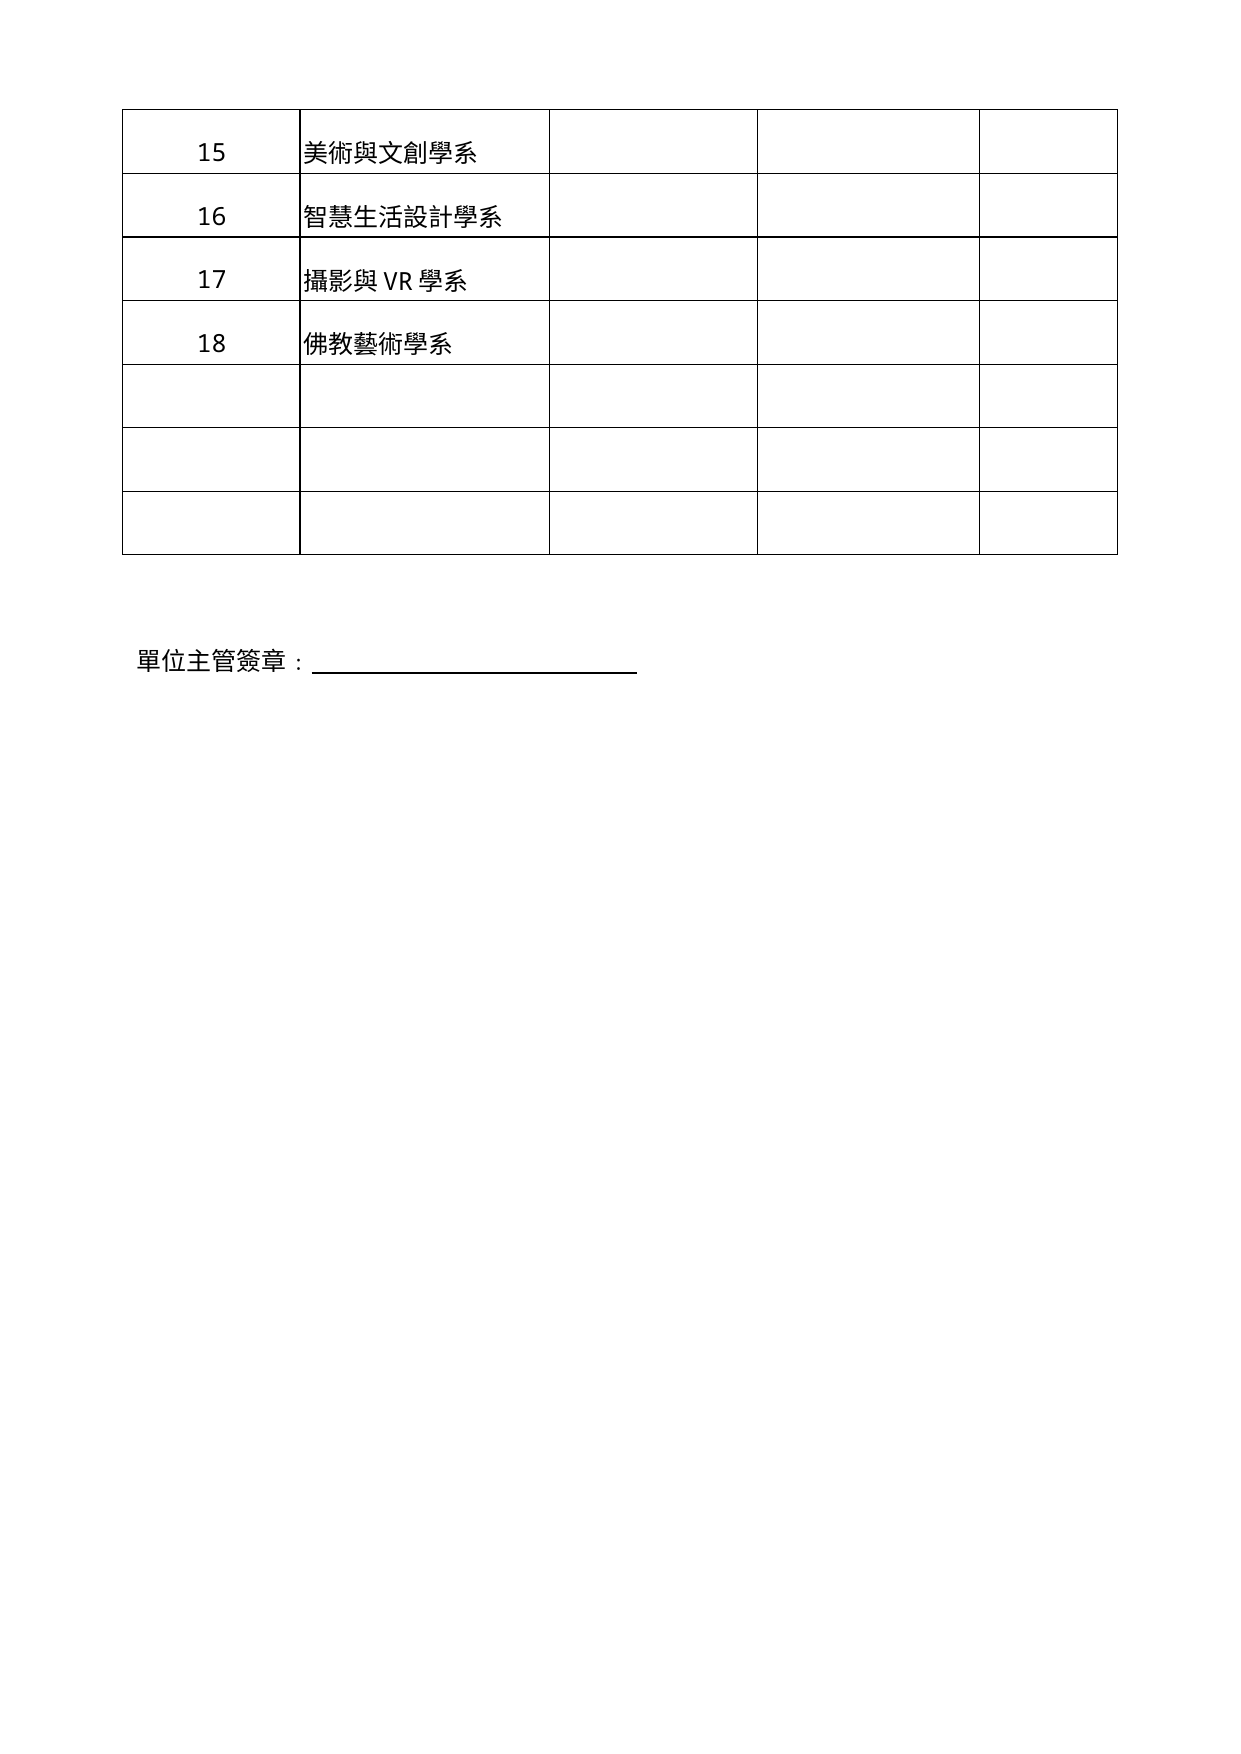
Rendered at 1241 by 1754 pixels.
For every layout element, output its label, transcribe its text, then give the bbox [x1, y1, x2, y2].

table_cell [758, 301, 979, 363]
table_cell [758, 365, 979, 427]
table_cell [550, 174, 757, 236]
table_cell [123, 492, 299, 554]
table_cell [550, 428, 757, 491]
table_cell [301, 492, 549, 554]
table_cell [980, 174, 1117, 236]
table_cell [550, 110, 757, 173]
table_cell 15 [123, 110, 299, 173]
table_cell [758, 110, 979, 173]
table_cell 攝影與VR學系 [301, 238, 549, 300]
table_cell [123, 365, 299, 427]
table_cell 美術與文創學系 [301, 110, 549, 173]
table_cell [980, 492, 1117, 554]
table_cell [301, 365, 549, 427]
table_cell [123, 428, 299, 491]
table_cell 智慧生活設計學系 [301, 174, 549, 236]
table_cell [550, 301, 757, 363]
table_cell [550, 365, 757, 427]
text 單位主管簽章﹕ [106, 618, 1134, 680]
table_cell 18 [123, 301, 299, 363]
table_cell 佛教藝術學系 [301, 301, 549, 363]
table_cell 17 [123, 238, 299, 300]
table_cell [758, 238, 979, 300]
table_cell [980, 301, 1117, 363]
table_cell [758, 428, 979, 491]
table_cell [550, 492, 757, 554]
table_cell [758, 492, 979, 554]
table_cell [980, 428, 1117, 491]
table_cell [550, 238, 757, 300]
table_cell 16 [123, 174, 299, 236]
table_cell [980, 110, 1117, 173]
table_cell [301, 428, 549, 491]
table_cell [758, 174, 979, 236]
table_cell [980, 365, 1117, 427]
table_cell [980, 238, 1117, 300]
